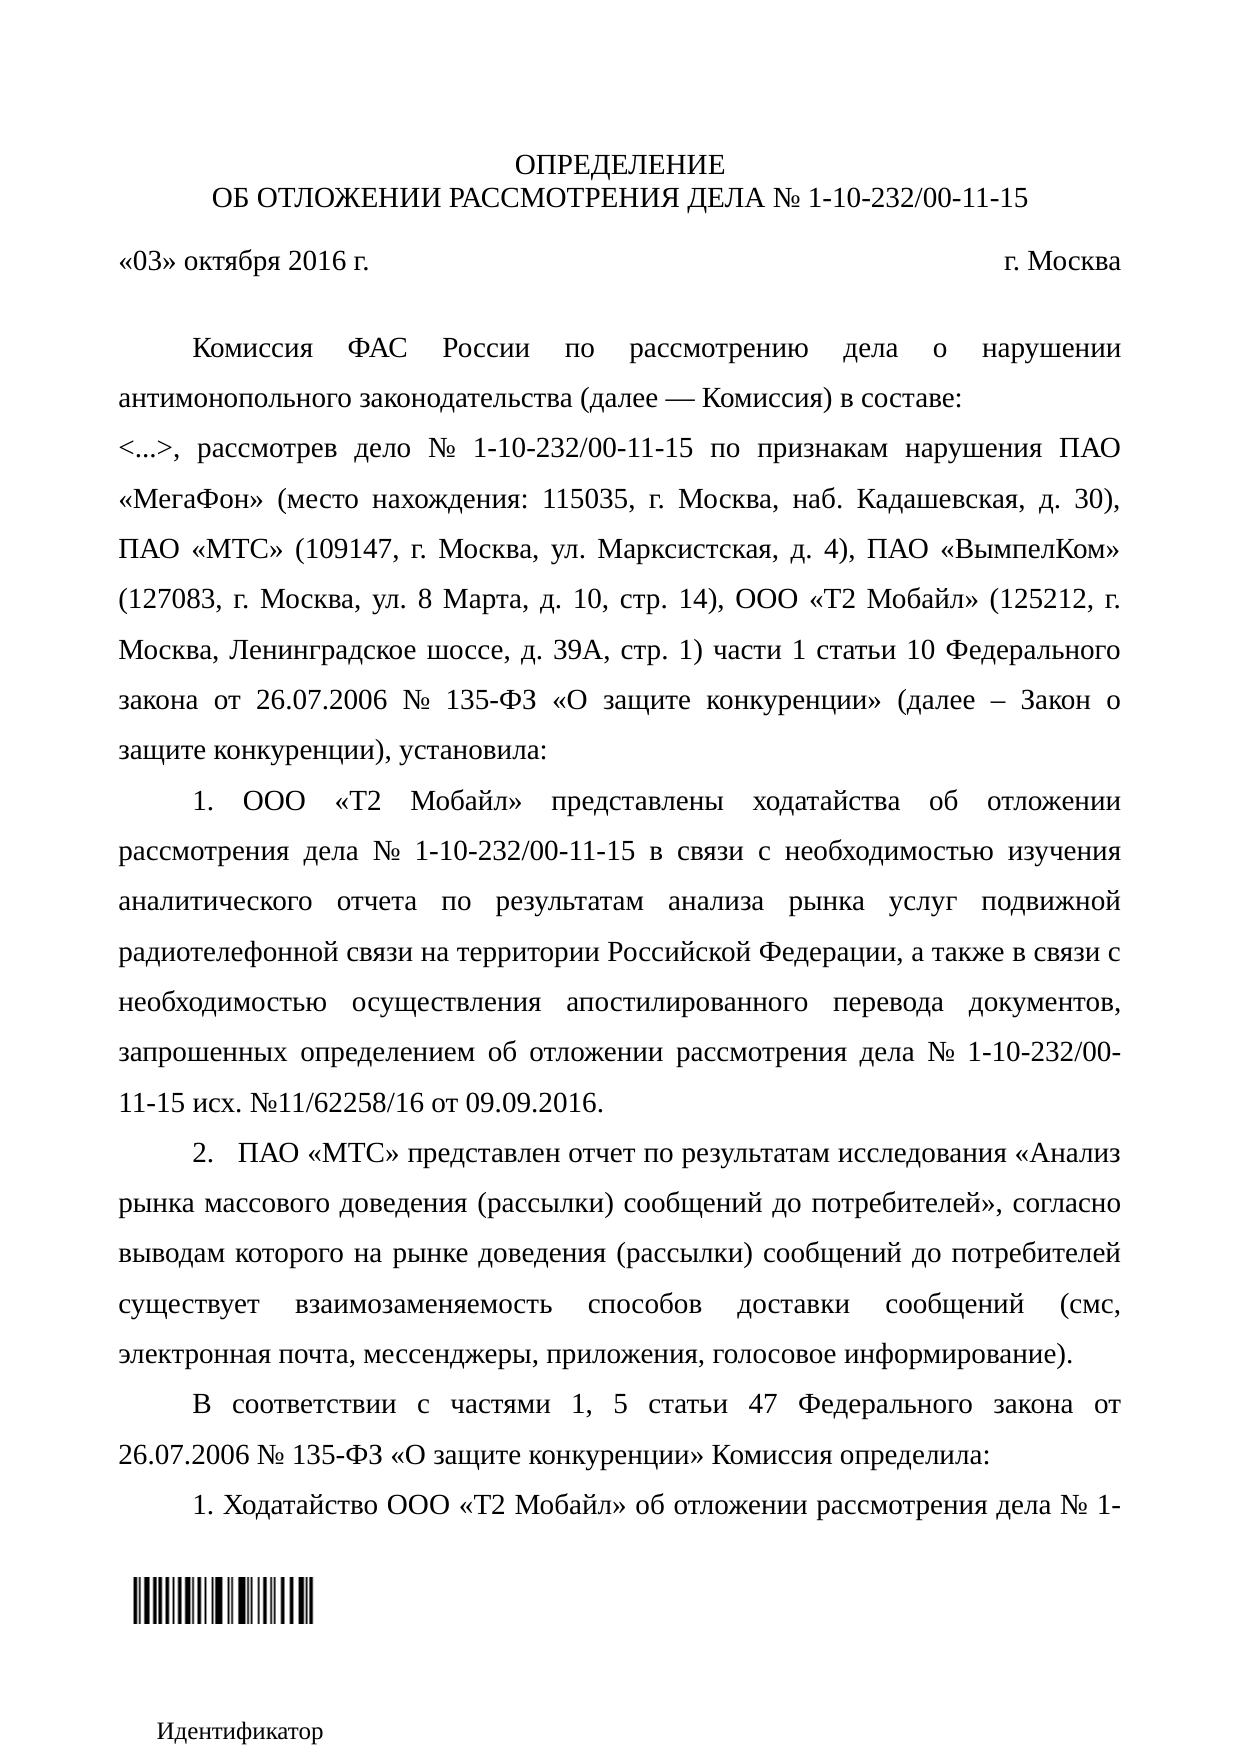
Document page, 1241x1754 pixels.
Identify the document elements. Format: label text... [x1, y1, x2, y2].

text В соответствии с частями 1, 5 статьи 47 Федерального закона от 26.07.2006 № 135-ФЗ «О защите конкуренции» Комиссия определила: [118, 1387, 1122, 1470]
text ОБ ОТЛОЖЕНИИ РАССМОТРЕНИЯ ДЕЛА № 1-10-232/00-11-15 [118, 180, 1122, 214]
text ОПРЕДЕЛЕНИЕ [118, 147, 1122, 180]
text «03» октября 2016 г. г. Москва [118, 243, 1122, 276]
text 1. ООО «Т2 Мобайл» представлены ходатайства об отложении рассмотрения дела № 1-10-232/00-11-15 в связи с необходимостью изучения аналитического отчета по результатам анализа рынка услуг подвижной радиотелефонной связи на территории Российской Федерации, а также в связи с необходимостью осуществления апостилированного перевода документов, запрошенных определением об отложении рассмотрения дела № 1-10-232/00-11-15 исх. №11/62258/16 от 09.09.2016. [118, 783, 1122, 1118]
text Комиссия ФАС России по рассмотрению дела о нарушении антимонопольного законодательства (далее — Комиссия) в составе: [118, 330, 1122, 414]
text 1. Ходатайство ООО «Т2 Мобайл» об отложении рассмотрения дела № 1- [118, 1487, 1122, 1521]
picture [118, 1577, 331, 1624]
text <...>, рассмотрев дело № 1-10-232/00-11-15 по признакам нарушения ПАО «МегаФон» (место нахождения: 115035, г. Москва, наб. Кадашевская, д. 30), ПАО «МТС» (109147, г. Москва, ул. Марксистская, д. 4), ПАО «ВымпелКом» (127083, г. Москва, ул. 8 Марта, д. 10, стр. 14), ООО «Т2 Мобайл» (125212, г. Москва, Ленинградское шоссе, д. 39А, стр. 1) части 1 статьи 10 Федерального закона от 26.07.2006 № 135-ФЗ «О защите конкуренции» (далее – Закон о защите конкуренции), установила: [118, 431, 1122, 766]
text 2. ПАО «МТС» представлен отчет по результатам исследования «Анализ рынка массового доведения (рассылки) сообщений до потребителей», согласно выводам которого на рынке доведения (рассылки) сообщений до потребителей существует взаимозаменяемость способов доставки сообщений (смс, электронная почта, мессенджеры, приложения, голосовое информирование). [118, 1135, 1122, 1370]
